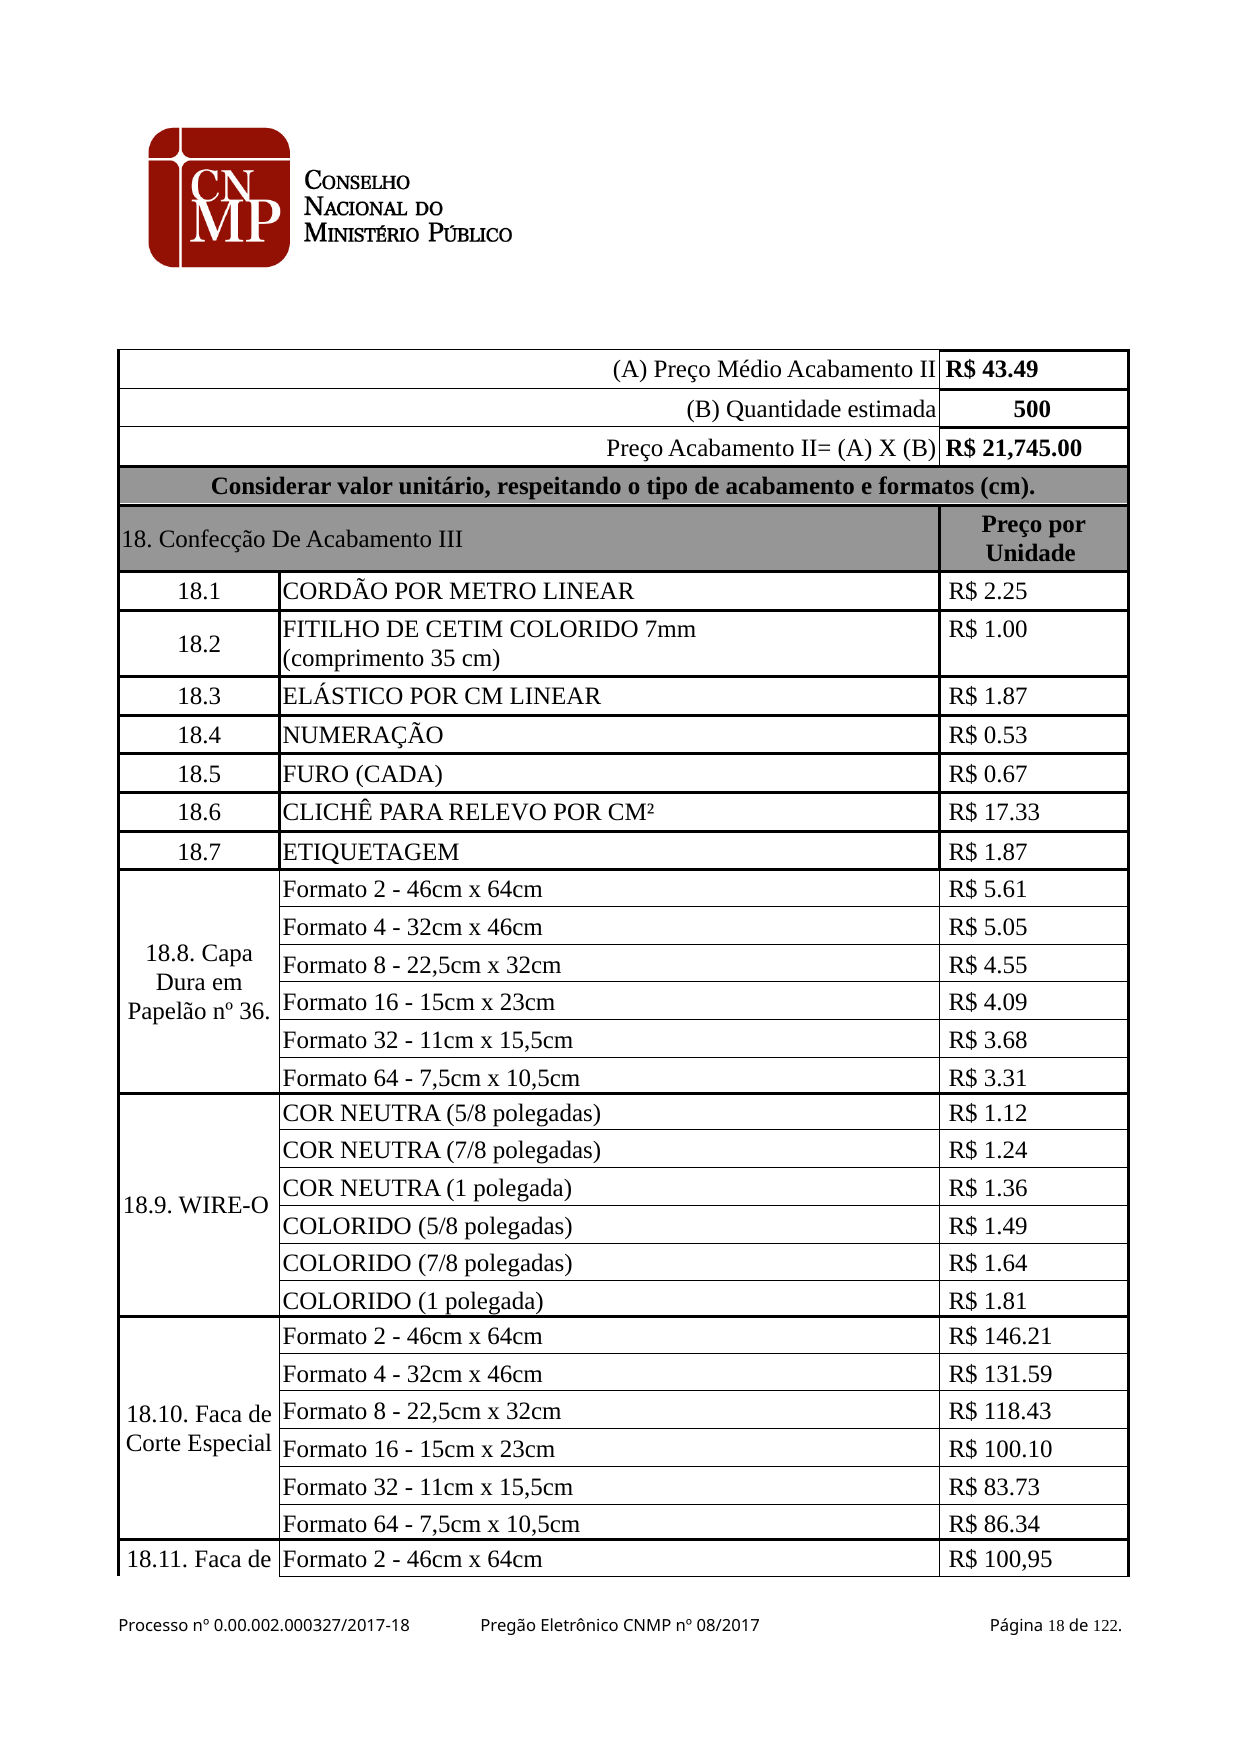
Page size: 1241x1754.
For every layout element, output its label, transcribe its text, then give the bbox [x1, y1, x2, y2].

table_cell R$ 17,33 [941, 794, 1127, 829]
table_cell 18.9. WIRE-O [120, 1095, 279, 1315]
table_cell R$ 1,87 [941, 678, 1127, 714]
table_cell R$ 1,00 [941, 612, 1127, 675]
table_cell Formato 64 - 7,5cm x 10,5cm [280, 1058, 939, 1092]
table_cell COR NEUTRA (7/8 polegadas) [280, 1130, 939, 1167]
table_cell COR NEUTRA (5/8 polegadas) [280, 1095, 939, 1129]
table_cell R$ 86,34 [940, 1505, 1127, 1538]
table_cell Preço por Unidade [941, 507, 1127, 570]
table_cell R$ 2,25 [941, 573, 1127, 608]
table_cell R$ 5,61 [940, 871, 1127, 906]
table_cell 18.11. Faca de [120, 1541, 279, 1576]
table_cell Formato 16 - 15cm x 23cm [280, 1429, 939, 1466]
table_cell Formato 32 - 11cm x 15,5cm [280, 1020, 939, 1057]
table_cell Formato 4 - 32cm x 46cm [280, 907, 939, 944]
table_cell 18.4 [120, 717, 278, 752]
table_cell Considerar valor unitário, respeitando o tipo de acabamento e formatos (cm). [120, 468, 1127, 503]
table_cell COR NEUTRA (1 polegada) [280, 1168, 939, 1205]
table_cell R$ 100,95 [940, 1541, 1127, 1576]
table_cell Formato 8 - 22,5cm x 32cm [280, 1391, 939, 1428]
table_cell Formato 2 - 46cm x 64cm [280, 1318, 939, 1353]
table_cell R$ 0,53 [941, 717, 1127, 752]
table_cell R$ 1,64 [940, 1244, 1127, 1280]
table_cell FITILHO DE CETIM COLORIDO 7mm (comprimento 35 cm) [281, 612, 938, 675]
table_cell 18.10. Faca de Corte Especial [120, 1318, 279, 1538]
table_cell ELÁSTICO POR CM LINEAR [281, 678, 938, 714]
table_cell Formato 32 - 11cm x 15,5cm [280, 1467, 939, 1503]
table_cell (B) Quantidade estimada [120, 389, 939, 426]
table_cell Preço Acabamento II= (A) X (B) [120, 427, 939, 465]
table_cell Formato 16 - 15cm x 23cm [280, 982, 939, 1019]
table_cell CLICHÊ PARA RELEVO POR CM² [281, 794, 938, 829]
table_cell 18.8. Capa Dura em Papelão nº 36. [120, 871, 279, 1092]
table_cell 18.6 [120, 794, 278, 829]
table_cell 18.7 [120, 833, 278, 868]
table_cell R$ 1,36 [940, 1168, 1127, 1205]
table_cell R$ 0,67 [941, 755, 1127, 791]
table_cell 18. Confecção De Acabamento III [120, 507, 938, 570]
table_cell 18.1 [120, 573, 278, 608]
table_cell COLORIDO (5/8 polegadas) [280, 1206, 939, 1242]
table_cell NUMERAÇÃO [281, 717, 938, 752]
table_cell (A) Preço Médio Acabamento II [120, 350, 939, 387]
table_cell R$ 100,10 [940, 1429, 1127, 1466]
table_cell R$ 3,31 [940, 1058, 1127, 1092]
table_cell Formato 4 - 32cm x 46cm [280, 1354, 939, 1390]
table_cell R$ 1,24 [940, 1130, 1127, 1167]
table_cell 18.5 [120, 755, 278, 791]
table_cell COLORIDO (7/8 polegadas) [280, 1244, 939, 1280]
table_cell R$ 1,81 [940, 1281, 1127, 1315]
table_cell R$ 5,05 [940, 907, 1127, 944]
table_cell R$ 146,21 [940, 1318, 1127, 1353]
table_cell R$ 1,12 [940, 1095, 1127, 1129]
picture [124, 105, 528, 289]
table_cell R$ 1,49 [940, 1206, 1127, 1242]
table_cell COLORIDO (1 polegada) [280, 1281, 939, 1315]
table_cell R$ 4,09 [940, 982, 1127, 1019]
table_cell Formato 64 - 7,5cm x 10,5cm [280, 1505, 939, 1538]
table_cell FURO (CADA) [281, 755, 938, 791]
table_cell R$ 1,87 [941, 833, 1127, 868]
table_cell 18.2 [120, 612, 278, 675]
table_cell R$ 118,43 [940, 1391, 1127, 1428]
table_cell ETIQUETAGEM [281, 833, 938, 868]
table_cell Formato 2 - 46cm x 64cm [280, 1541, 939, 1576]
table_cell R$ 43,49 [940, 352, 1127, 387]
table_cell R$ 83,73 [940, 1467, 1127, 1503]
table_cell R$ 3,68 [940, 1020, 1127, 1057]
table_cell R$ 21.745,00 [940, 429, 1127, 465]
table_cell Formato 2 - 46cm x 64cm [280, 871, 939, 906]
table_cell CORDÃO POR METRO LINEAR [281, 573, 938, 608]
table_cell 500 [940, 391, 1127, 426]
table_cell R$ 131,59 [940, 1354, 1127, 1390]
table_cell R$ 4,55 [940, 945, 1127, 981]
table_cell Formato 8 - 22,5cm x 32cm [280, 945, 939, 981]
table_cell 18.3 [120, 678, 278, 714]
